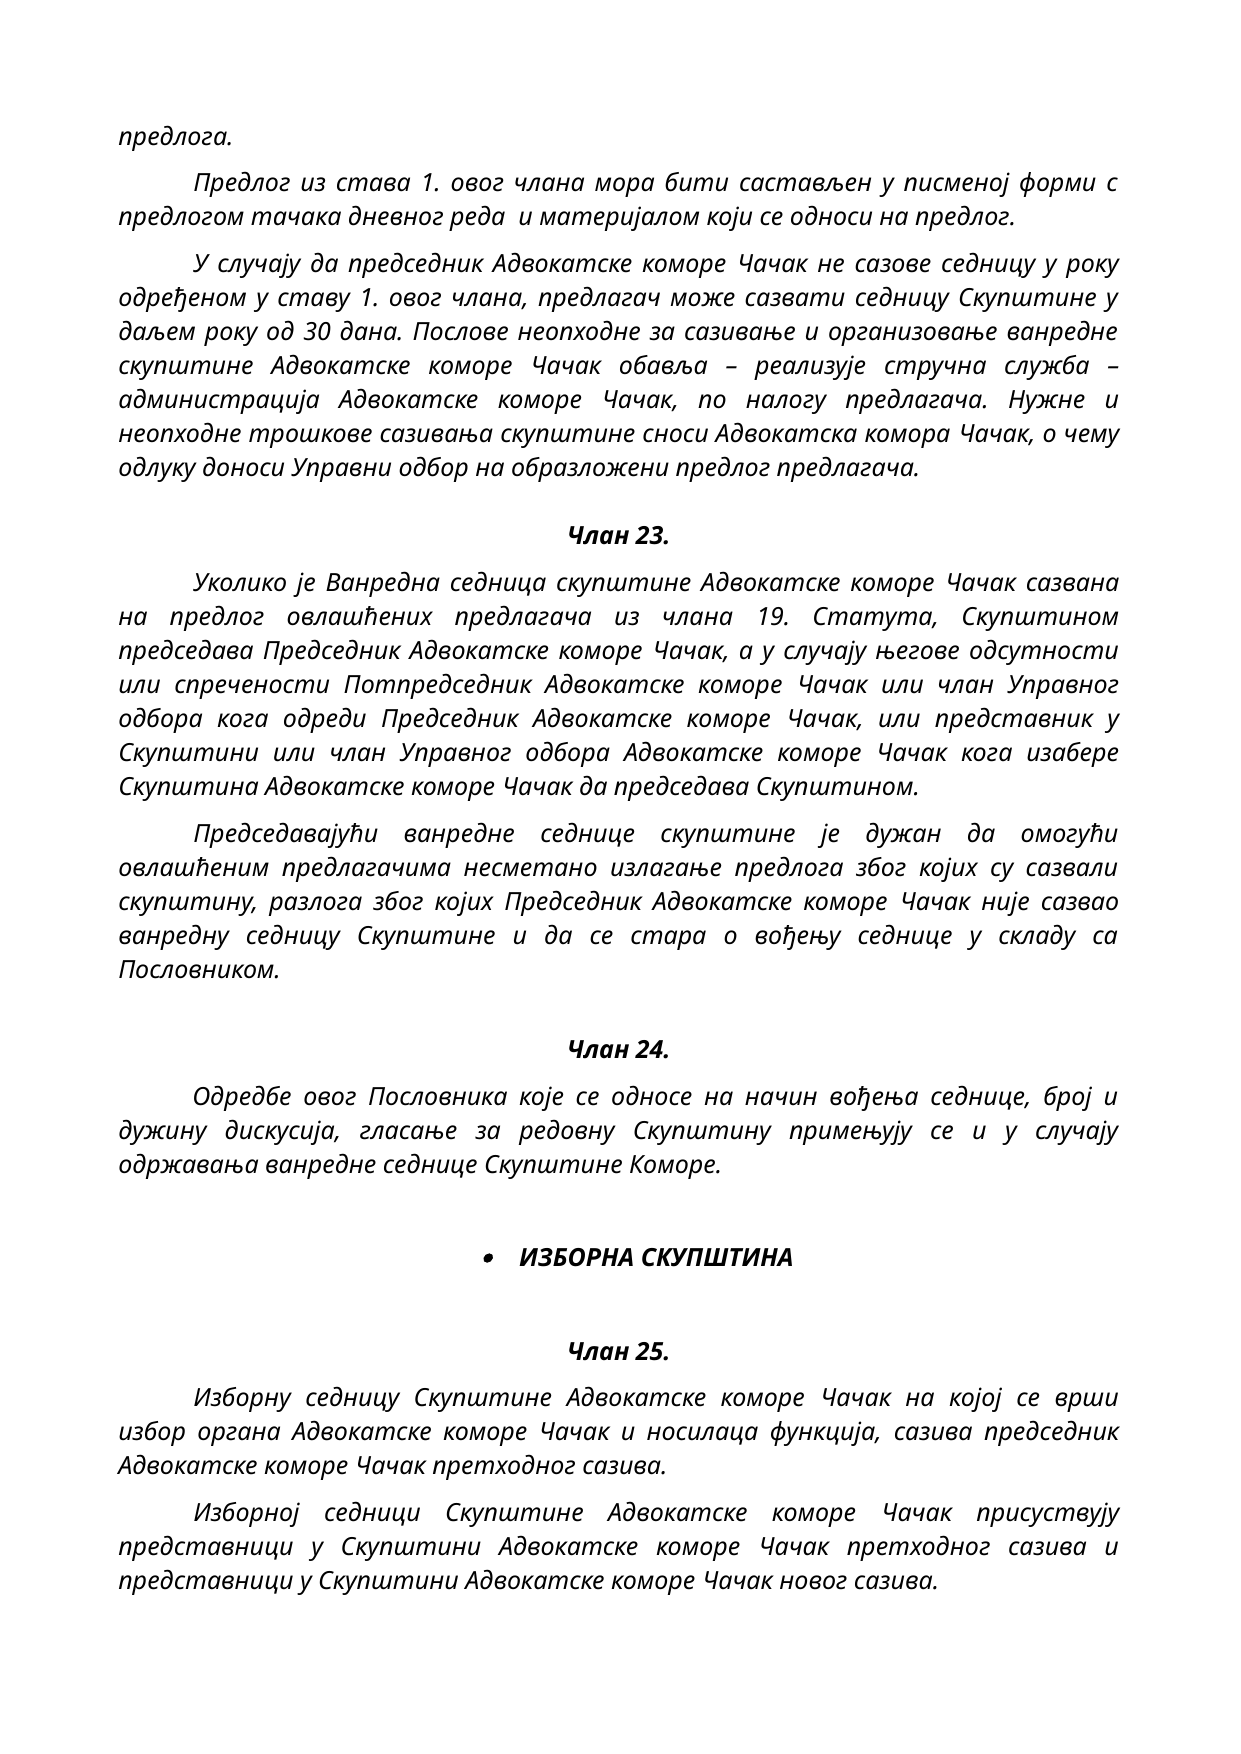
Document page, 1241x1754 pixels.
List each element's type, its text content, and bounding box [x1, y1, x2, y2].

text Члан 23. [118, 518, 1122, 552]
text Члан 24. [118, 1032, 1122, 1066]
text Уколико је Ванредна седница скупштине Адвокатске коморе Чачак сазвана на предлог овлашћених предлагача из члана 19. Статута, Скупштином председава Председник Адвокатске коморе Чачак, а у случају његове одсутности или спречености Потпредседник Адвокатске коморе Чачак или члан Управног одбора кога одреди Председник Адвокатске коморе Чачак, или представник у Скупштини или члан Управног одбора Адвокатске коморе Чачак кога изабере Скупштина Адвокатске коморе Чачак да председава Скупштином. [118, 564, 1122, 803]
text Члан 25. [118, 1333, 1122, 1367]
text Изборној седници Скупштине Адвокатске коморе Чачак присуствују представници у Скупштини Адвокатске коморе Чачак претходног сазива и представници у Скупштини Адвокатске коморе Чачак новог сазива. [118, 1494, 1122, 1597]
text Одредбе овог Пословника које се односе на начин вођења седнице, број и дужину дискусија, гласање за редовну Скупштину примењују се и у случају одржавања ванредне седнице Скупштине Коморе. [118, 1079, 1122, 1181]
list ИЗБОРНА СКУПШТИНА [156, 1240, 1122, 1274]
text Председавајући ванредне седнице скупштине је дужан да омогући овлашћеним предлагачима несметано излагање предлога због којих су сазвали скупштину, разлога због којих Председник Адвокатске коморе Чачак није сазвао ванредну седницу Скупштине и да се стара о вођењу седнице у складу са Пословником. [118, 815, 1122, 986]
text Предлог из става 1. овог члана мора бити састављен у писменој форми с предлогом тачака дневног реда и материјалом који се односи на предлог. [118, 165, 1122, 233]
text Изборну седницу Скупштине Адвокатске коморе Чачак на којој се врши избор органа Адвокатске коморе Чачак и носилаца функција, сазива председник Адвокатске коморе Чачак претходног сазива. [118, 1380, 1122, 1482]
text предлога. [118, 118, 1122, 152]
text У случају да председник Адвокатске коморе Чачак не сазове седницу у року одређеном у ставу 1. овог члана, предлагач може сазвати седницу Скупштине у даљем року од 30 дана. Послове неопходне за сазивање и организовање ванредне скупштине Адвокатске коморе Чачак обавља – реализује стручна служба – администрација Адвокатске коморе Чачак, по налогу предлагача. Нужне и неопходне трошкове сазивања скупштине сноси Адвокатска комора Чачак, о чему одлуку доноси Управни одбор на образложени предлог предлагача. [118, 245, 1122, 484]
